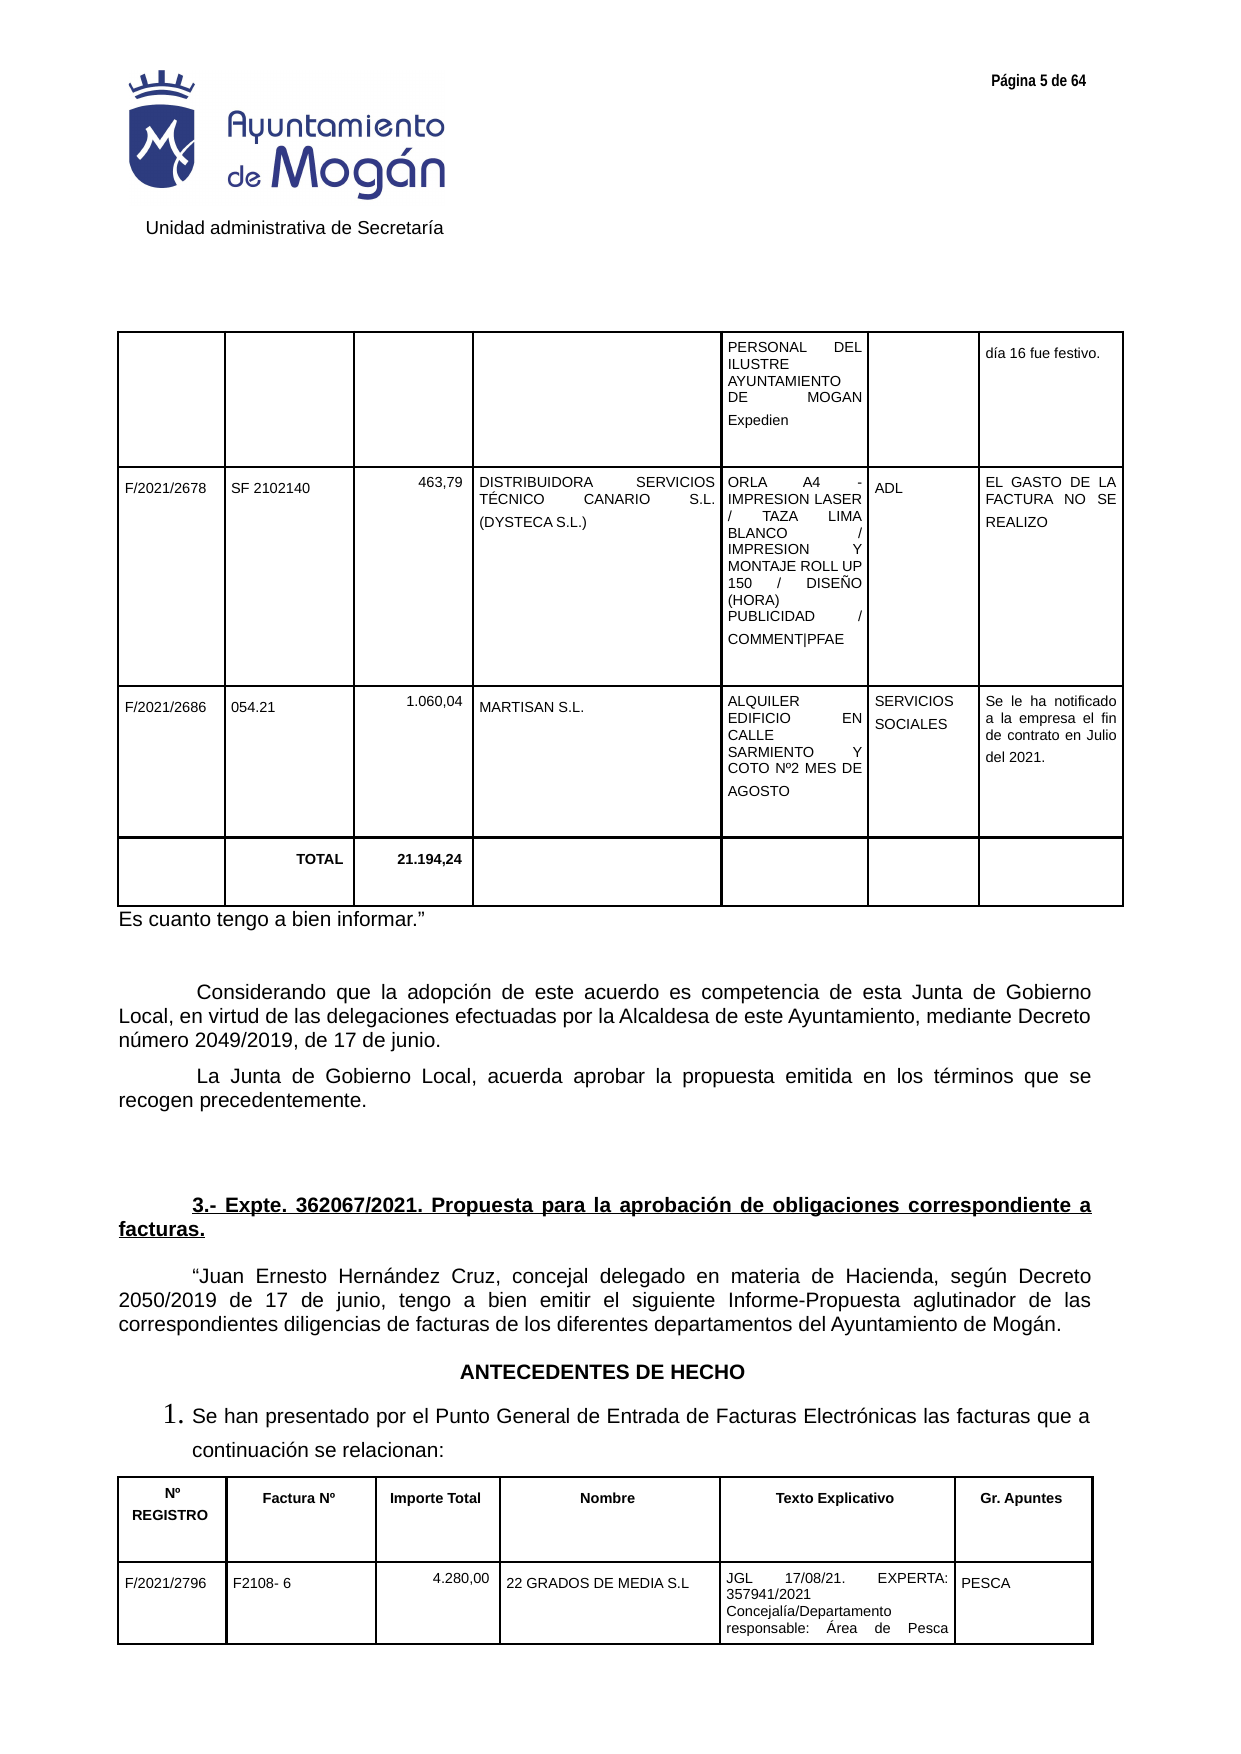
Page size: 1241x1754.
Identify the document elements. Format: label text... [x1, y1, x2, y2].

table_cell [869, 839, 978, 904]
table_cell [119, 333, 224, 466]
table_cell EL GASTO DE LA FACTURA NO SE REALIZO [980, 468, 1122, 684]
table_header Nombre [501, 1478, 719, 1561]
table_cell [355, 333, 472, 466]
text “Juan Ernesto Hernández Cruz, concejal delegado en materia de Hacienda, según Decreto 2050/2019 de 17 de junio, tengo a bien emitir el siguiente Informe-Propuesta aglutinador de las correspondientes diligencias de facturas de los diferentes departamentos del Ayuntamiento de Mogán. [118, 1264, 1092, 1336]
table_cell ORLA A4 - IMPRESION LASER / TAZA LIMA BLANCO / IMPRESION Y MONTAJE ROLL UP 150 / DISEÑO (HORA) PUBLICIDAD / COMMENT|PFAE [723, 468, 867, 684]
table_cell [980, 839, 1122, 904]
table_cell [119, 839, 224, 904]
table_cell PERSONAL DEL ILUSTRE AYUNTAMIENTO DE MOGAN Expedien [723, 333, 867, 466]
table_cell día 16 fue festivo. [980, 333, 1122, 466]
table_cell SF 2102140 [226, 468, 353, 684]
text La Junta de Gobierno Local, acuerda aprobar la propuesta emitida en los términos que se recogen precedentemente. [118, 1064, 1092, 1112]
table_cell F/2021/2796 [119, 1563, 225, 1643]
table_header Gr. Apuntes [956, 1478, 1091, 1561]
table_cell 22 GRADOS DE MEDIA S.L [501, 1563, 719, 1643]
table_cell [869, 333, 978, 466]
text ANTECEDENTES DE HECHO [118, 1360, 1092, 1384]
table_cell 4.280,00 [377, 1563, 499, 1643]
table_header Texto Explicativo [721, 1478, 954, 1561]
list Se han presentado por el Punto General de Entrada de Facturas Electrónicas las facturas que a continuación se relacionan: [162, 1397, 1092, 1464]
table_cell F2108- 6 [228, 1563, 375, 1643]
table_cell Se le ha notificado a la empresa el fin de contrato en Julio del 2021. [980, 687, 1122, 836]
table_cell 21.194,24 [355, 839, 472, 904]
table_header Factura Nº [228, 1478, 375, 1561]
table_cell PESCA [956, 1563, 1091, 1643]
table_header Nº REGISTRO [119, 1478, 225, 1561]
table_cell [474, 839, 720, 904]
text Considerando que la adopción de este acuerdo es competencia de esta Junta de Gobierno Local, en virtud de las delegaciones efectuadas por la Alcaldesa de este Ayuntamiento, mediante Decreto número 2049/2019, de 17 de junio. [118, 979, 1092, 1051]
table_cell 054.21 [226, 687, 353, 836]
table_cell 463,79 [355, 468, 472, 684]
table_cell F/2021/2678 [119, 468, 224, 684]
text Es cuanto tengo a bien informar.” [118, 907, 1092, 931]
text 3.- Expte. 362067/2021. Propuesta para la aprobación de obligaciones correspondiente a facturas. [118, 1192, 1092, 1240]
table_cell [474, 333, 720, 466]
table_cell ALQUILER EDIFICIO EN CALLE SARMIENTO Y COTO Nº2 MES DE AGOSTO [723, 687, 867, 836]
table_cell [226, 333, 353, 466]
table_cell MARTISAN S.L. [474, 687, 720, 836]
table_cell SERVICIOS SOCIALES [869, 687, 978, 836]
table_cell ADL [869, 468, 978, 684]
table_cell DISTRIBUIDORA SERVICIOS TÉCNICO CANARIO S.L. (DYSTECA S.L.) [474, 468, 720, 684]
table_cell 1.060,04 [355, 687, 472, 836]
table_cell F/2021/2686 [119, 687, 224, 836]
table_header Importe Total [377, 1478, 499, 1561]
table_cell [723, 839, 867, 904]
table_cell TOTAL [226, 839, 353, 904]
table_cell JGL 17/08/21. EXPERTA: 357941/2021 Concejalía/Departamento responsable: Área de Pesca [721, 1563, 954, 1643]
picture [128, 70, 445, 206]
